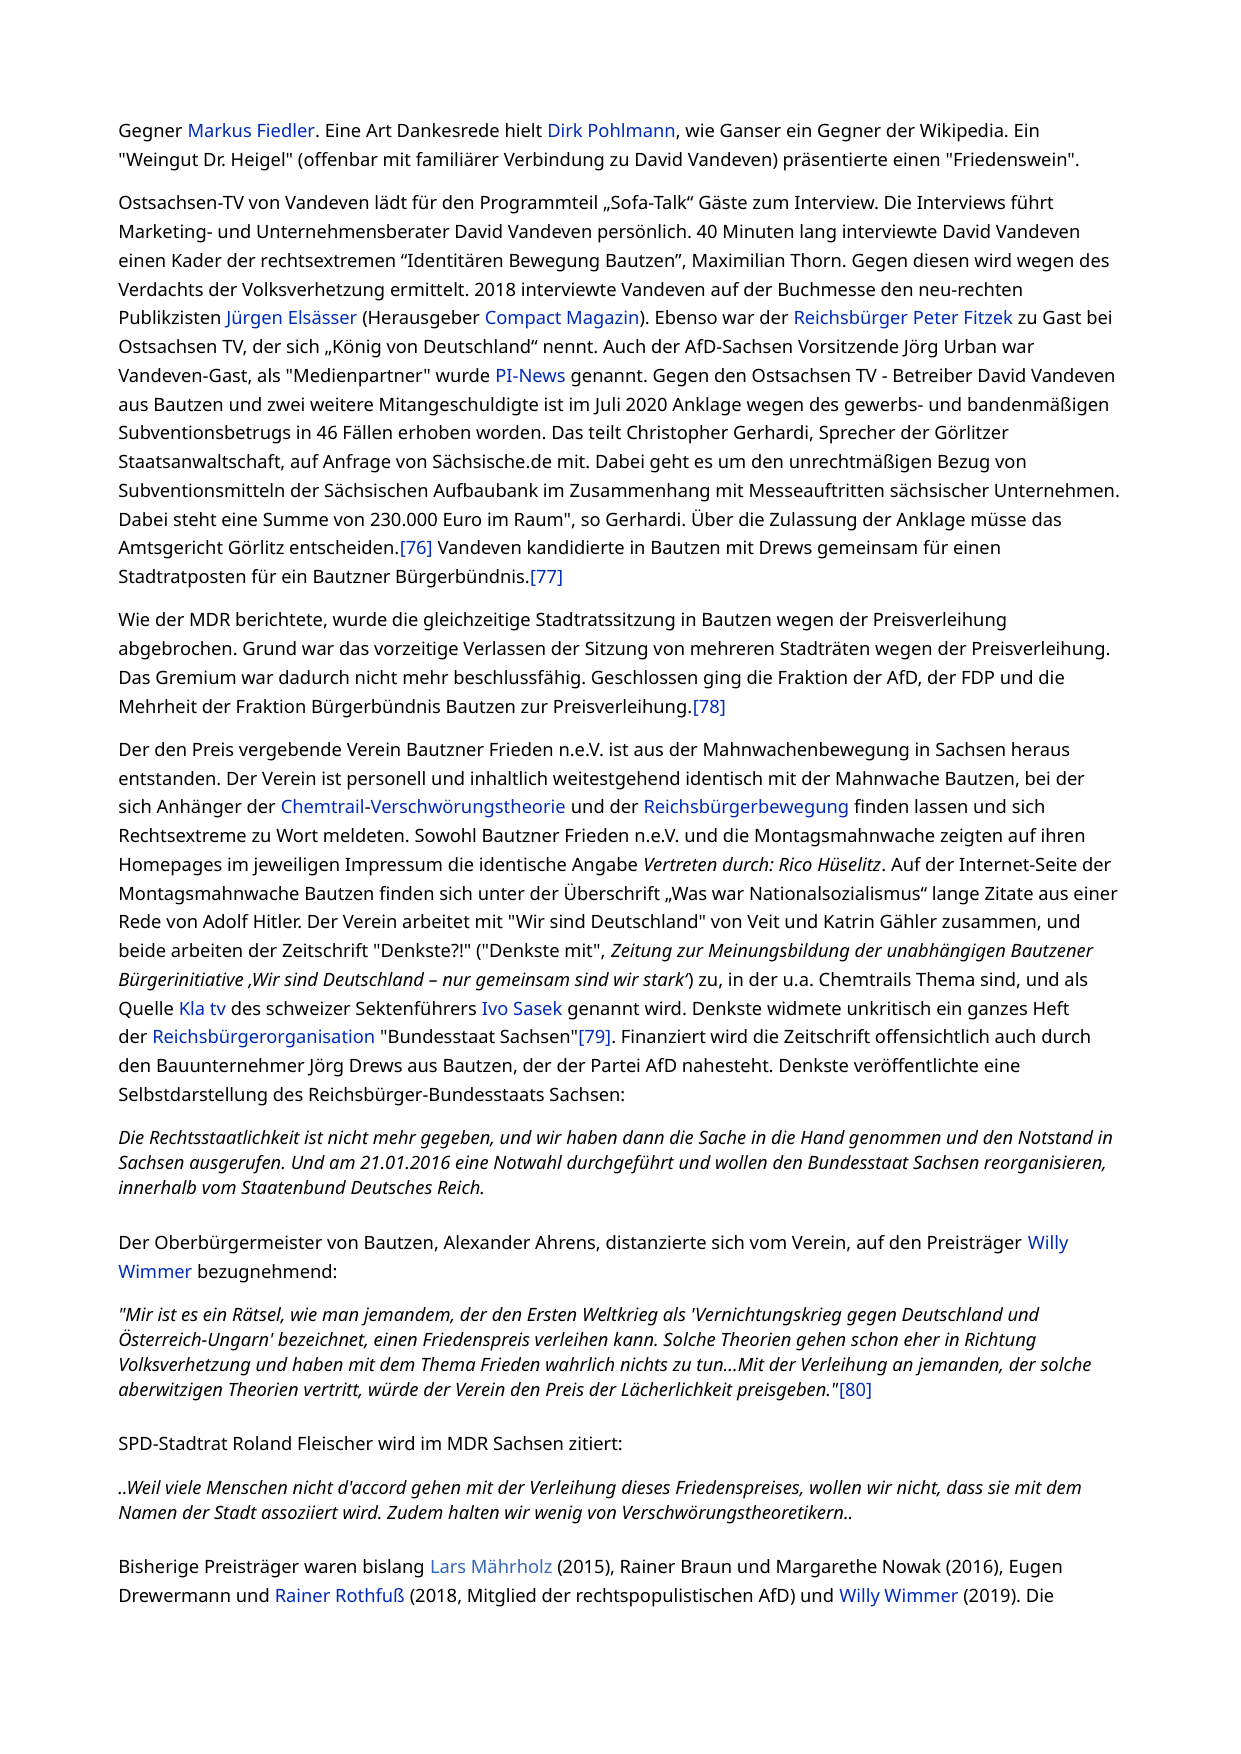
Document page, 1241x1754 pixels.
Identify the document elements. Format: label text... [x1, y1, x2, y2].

text SPD-Stadtrat Roland Fleischer wird im MDR Sachsen zitiert: [118, 1431, 1122, 1456]
text Der Oberbürgermeister von Bautzen, Alexander Ahrens, distanzierte sich vom Verein, auf den Preisträger Willy Wimmer bezugnehmend: [118, 1230, 1122, 1283]
list Die Rechtsstaatlichkeit ist nicht mehr gegeben, und wir haben dann die Sache in die Hand genommen und den Notstand in Sachsen ausgerufen. Und am 21.01.2016 eine Notwahl durchgeführt und wollen den Bundesstaat Sachsen reorganisieren, innerhalb vom Staatenbund Deutsches Reich. [118, 1125, 1122, 1200]
list ..Weil viele Menschen nicht d'accord gehen mit der Verleihung dieses Friedenspreises, wollen wir nicht, dass sie mit dem Namen der Stadt assoziiert wird. Zudem halten wir wenig von Verschwörungstheoretikern.. [118, 1474, 1122, 1524]
text Gegner Markus Fiedler. Eine Art Dankesrede hielt Dirk Pohlmann, wie Ganser ein Gegner der Wikipedia. Ein "Weingut Dr. Heigel" (offenbar mit familiärer Verbindung zu David Vandeven) präsentierte einen "Friedenswein". [118, 118, 1122, 172]
text Wie der MDR berichtete, wurde die gleichzeitige Stadtratssitzung in Bautzen wegen der Preisverleihung abgebrochen. Grund war das vorzeitige Verlassen der Sitzung von mehreren Stadträten wegen der Preisverleihung. Das Gremium war dadurch nicht mehr beschlussfähig. Geschlossen ging die Fraktion der AfD, der FDP und die Mehrheit der Fraktion Bürgerbündnis Bautzen zur Preisverleihung.[78] [118, 607, 1122, 718]
text Ostsachsen-TV von Vandeven lädt für den Programmteil „Sofa-Talk“ Gäste zum Interview. Die Interviews führt Marketing- und Unternehmensberater David Vandeven persönlich. 40 Minuten lang interviewte David Vandeven einen Kader der rechtsextremen “Identitären Bewegung Bautzen”, Maximilian Thorn. Gegen diesen wird wegen des Verdachts der Volksverhetzung ermittelt. 2018 interviewte Vandeven auf der Buchmesse den neu-rechten Publikzisten Jürgen Elsässer (Herausgeber Compact Magazin). Ebenso war der Reichsbürger Peter Fitzek zu Gast bei Ostsachsen TV, der sich „König von Deutschland“ nennt. Auch der AfD-Sachsen Vorsitzende Jörg Urban war Vandeven-Gast, als "Medienpartner" wurde PI-News genannt. Gegen den Ostsachsen TV - Betreiber David Vandeven aus Bautzen und zwei weitere Mitangeschuldigte ist im Juli 2020 Anklage wegen des gewerbs- und bandenmäßigen Subventionsbetrugs in 46 Fällen erhoben worden. Das teilt Christopher Gerhardi, Sprecher der Görlitzer Staatsanwaltschaft, auf Anfrage von Sächsische.de mit. Dabei geht es um den unrechtmäßigen Bezug von Subventionsmitteln der Sächsischen Aufbaubank im Zusammenhang mit Messeauftritten sächsischer Unternehmen. Dabei steht eine Summe von 230.000 Euro im Raum", so Gerhardi. Über die Zulassung der Anklage müsse das Amtsgericht Görlitz entscheiden.[76] Vandeven kandidierte in Bautzen mit Drews gemeinsam für einen Stadtratposten für ein Bautzner Bürgerbündnis.[77] [118, 190, 1122, 589]
text Der den Preis vergebende Verein Bautzner Frieden n.e.V. ist aus der Mahnwachenbewegung in Sachsen heraus entstanden. Der Verein ist personell und inhaltlich weitestgehend identisch mit der Mahnwache Bautzen, bei der sich Anhänger der Chemtrail-Verschwörungstheorie und der Reichsbürgerbewegung finden lassen und sich Rechtsextreme zu Wort meldeten. Sowohl Bautzner Frieden n.e.V. und die Montagsmahnwache zeigten auf ihren Homepages im jeweiligen Impressum die identische Angabe Vertreten durch: Rico Hüselitz. Auf der Internet-Seite der Montagsmahnwache Bautzen finden sich unter der Überschrift „Was war Nationalsozialismus“ lange Zitate aus einer Rede von Adolf Hitler. Der Verein arbeitet mit "Wir sind Deutschland" von Veit und Katrin Gähler zusammen, und beide arbeiten der Zeitschrift "Denkste?!" ("Denkste mit", Zeitung zur Meinungsbildung der unabhängigen Bautzener Bürgerinitiative ‚Wir sind Deutschland – nur gemeinsam sind wir stark‘) zu, in der u.a. Chemtrails Thema sind, und als Quelle Kla tv des schweizer Sektenführers Ivo Sasek genannt wird. Denkste widmete unkritisch ein ganzes Heft der Reichsbürgerorganisation "Bundesstaat Sachsen"[79]. Finanziert wird die Zeitschrift offensichtlich auch durch den Bauunternehmer Jörg Drews aus Bautzen, der der Partei AfD nahesteht. Denkste veröffentlichte eine Selbstdarstellung des Reichsbürger-Bundesstaats Sachsen: [118, 737, 1122, 1107]
list "Mir ist es ein Rätsel, wie man jemandem, der den Ersten Weltkrieg als 'Vernichtungskrieg gegen Deutschland und Österreich-Ungarn' bezeichnet, einen Friedenspreis verleihen kann. Solche Theorien gehen schon eher in Richtung Volksverhetzung und haben mit dem Thema Frieden wahrlich nichts zu tun...Mit der Verleihung an jemanden, der solche aberwitzigen Theorien vertritt, würde der Verein den Preis der Lächerlichkeit preisgeben."[80] [118, 1302, 1122, 1402]
text Bisherige Preisträger waren bislang Lars Mährholz (2015), Rainer Braun und Margarethe Nowak (2016), Eugen Drewermann und Rainer Rothfuß (2018, Mitglied der rechtspopulistischen AfD) und Willy Wimmer (2019). Die [118, 1554, 1122, 1608]
